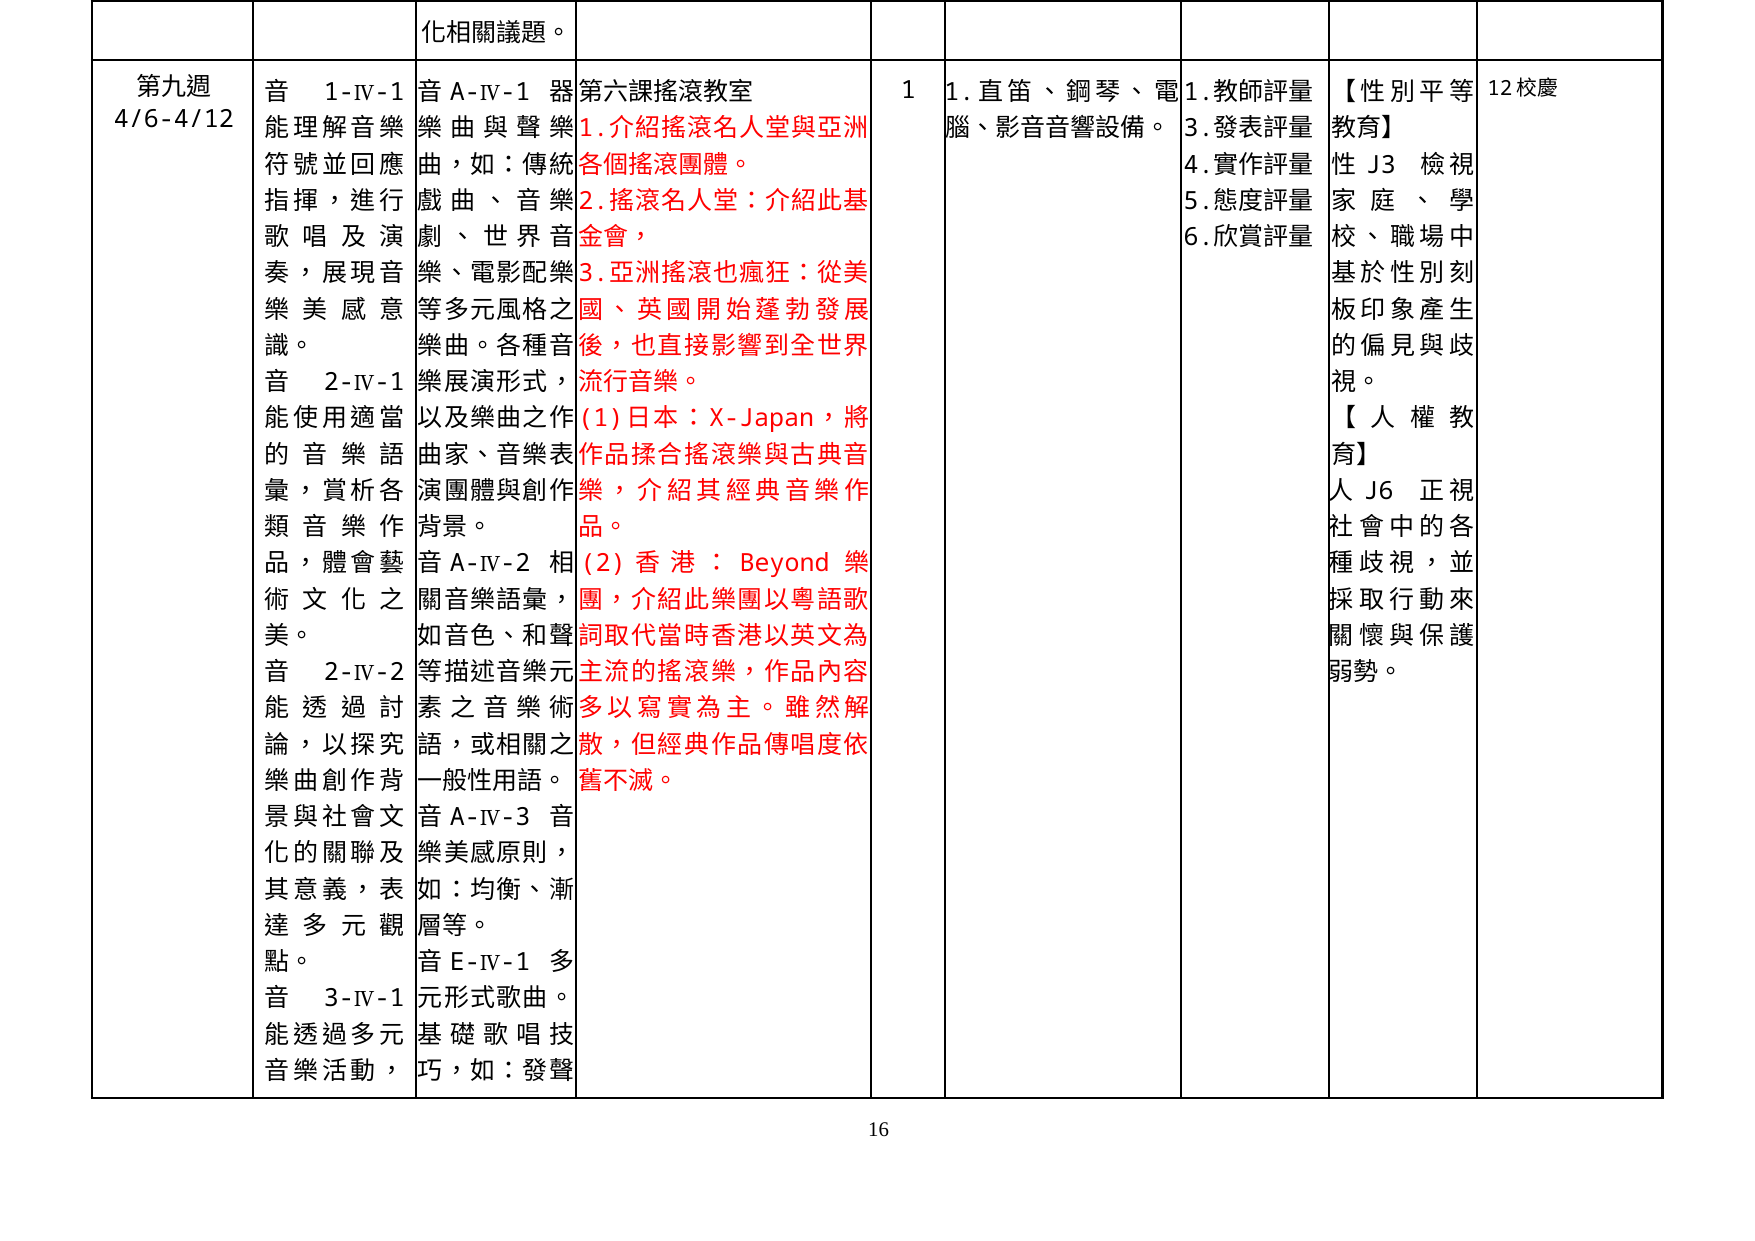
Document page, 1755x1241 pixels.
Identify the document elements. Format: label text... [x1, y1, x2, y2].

table_cell 音A-Ⅳ-1 器樂曲與聲樂曲，如：傳統戲曲、音樂劇、世界音樂、電影配樂等多元風格之樂曲。各種音樂展演形式，以及樂曲之作曲家、音樂表演團體與創作背景。 音A-Ⅳ-2 相關音樂語彙，如音色、和聲等描述音樂元素之音樂術語，或相關之一般性用語。 音A-Ⅳ-3 音樂美感原則，如：均衡、漸層等。 音E-Ⅳ-1 多元形式歌曲。基礎歌唱技巧，如：發聲 [417, 61, 575, 1097]
table_cell [254, 2, 415, 59]
table_cell 第六課搖滾教室 1.介紹搖滾名人堂與亞洲各個搖滾團體。 2.搖滾名人堂：介紹此基金會， 3.亞洲搖滾也瘋狂：從美國、英國開始蓬勃發展後，也直接影響到全世界流行音樂。 (1)日本：X-Japan，將作品揉合搖滾樂與古典音樂，介紹其經典音樂作品。 (2)香港：Beyond樂團，介紹此樂團以粵語歌詞取代當時香港以英文為主流的搖滾樂，作品內容多以寫實為主。雖然解散，但經典作品傳唱度依舊不滅。 [577, 61, 870, 1097]
table_cell 1.教師評量 3.發表評量 4.實作評量 5.態度評量 6.欣賞評量 [1182, 61, 1328, 1097]
table_cell [1478, 2, 1661, 59]
table_cell [946, 2, 1180, 59]
table_cell [1182, 2, 1328, 59]
table_cell 【性別平等教育】 性J3 檢視家庭、學校、職場中基於性別刻板印象產生的偏見與歧視。 【人權教育】 人J6 正視社會中的各種歧視，並採取行動來關懷與保護弱勢。 [1330, 61, 1476, 1097]
table_cell 12校慶 [1478, 61, 1661, 1097]
table_cell [1330, 2, 1476, 59]
table_cell [577, 2, 870, 59]
table_cell 1 [872, 61, 944, 1097]
table_cell 1.直笛、鋼琴、電腦、影音音響設備。 [946, 61, 1180, 1097]
table_cell [93, 2, 252, 59]
table_cell 化相關議題。 [417, 2, 575, 59]
table_cell 第九週 4/6-4/12 [93, 61, 252, 1097]
table_cell 音1-Ⅳ-1 能理解音樂符號並回應指揮，進行歌唱及演奏，展現音樂美感意識。 音2-Ⅳ-1 能使用適當的音樂語彙，賞析各類音樂作品，體會藝術文化之美。 音2-Ⅳ-2 能透過討論，以探究樂曲創作背景與社會文化的關聯及其意義，表達多元觀點。 音3-Ⅳ-1 能透過多元音樂活動， [254, 61, 415, 1097]
table_cell [872, 2, 944, 59]
